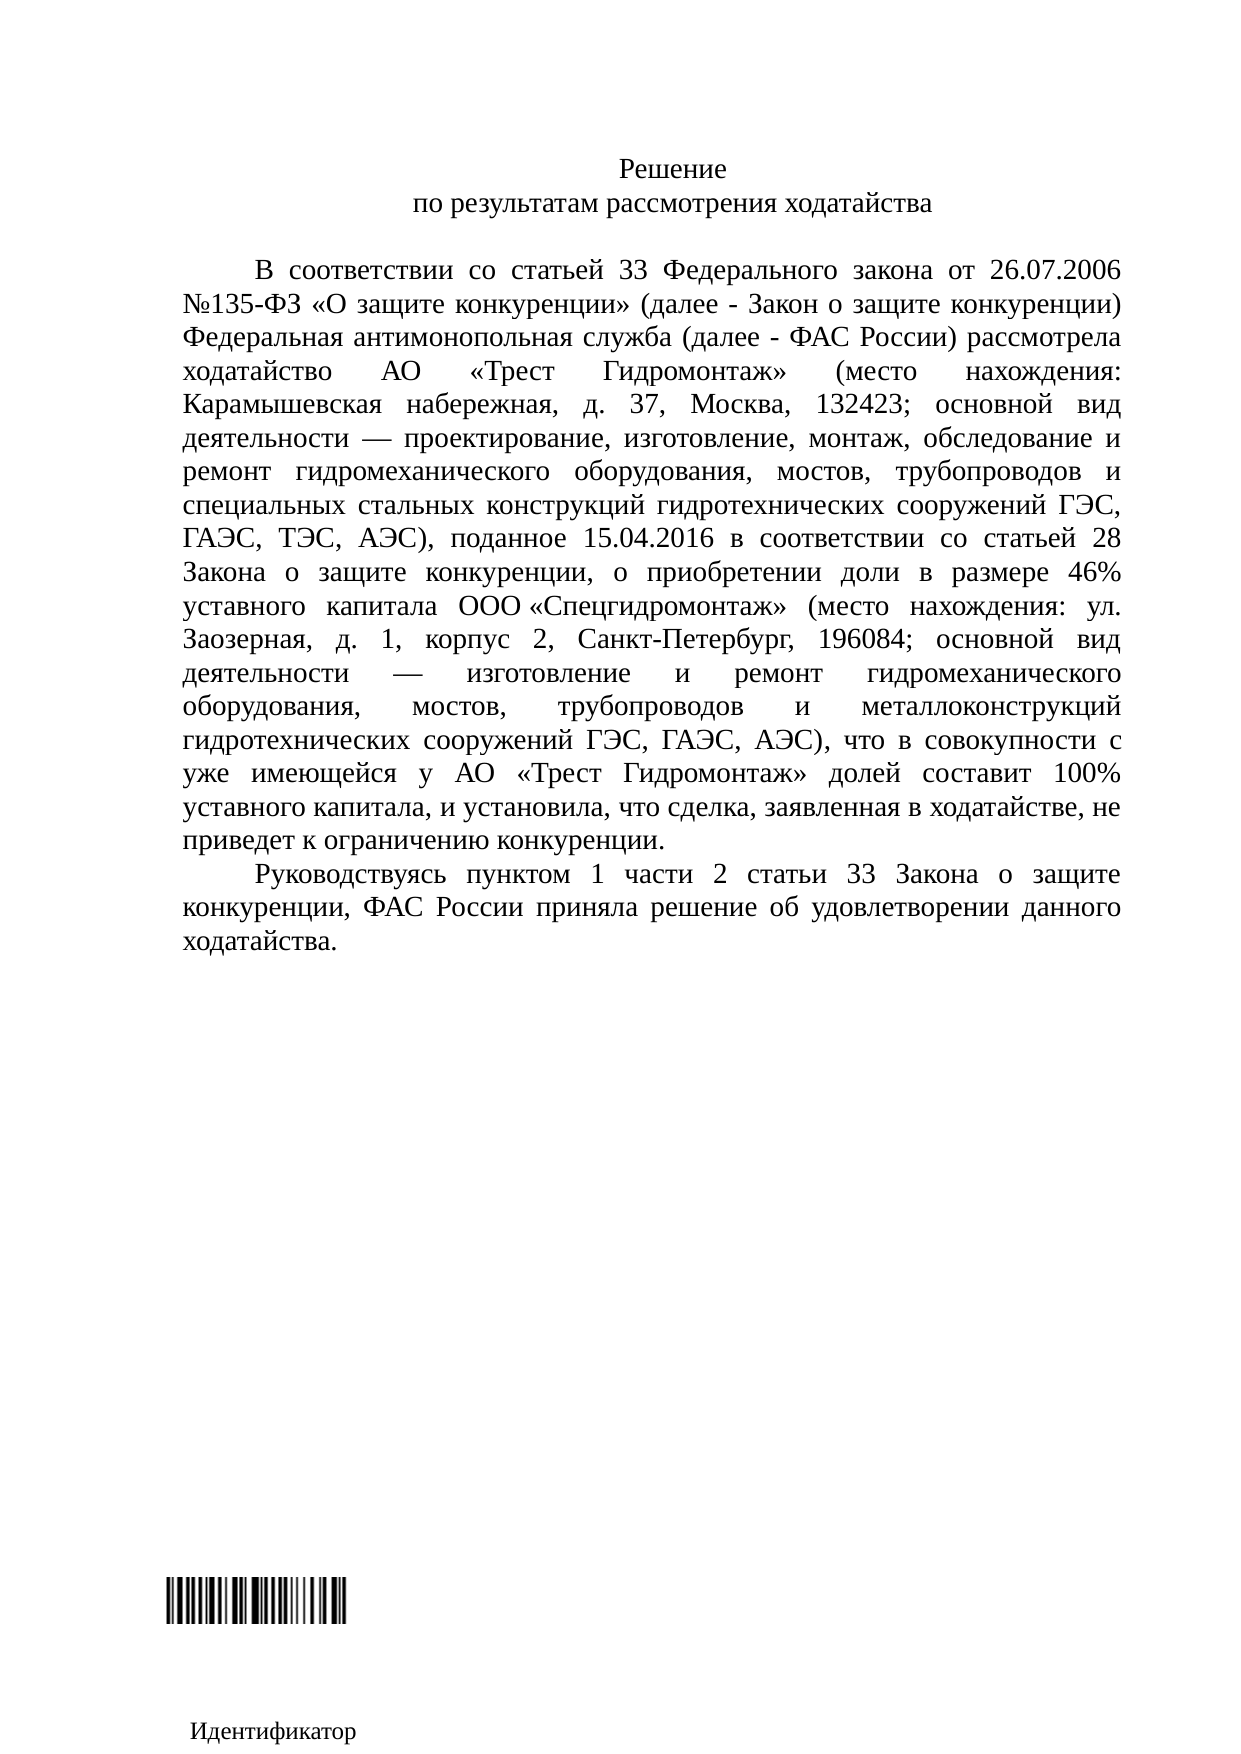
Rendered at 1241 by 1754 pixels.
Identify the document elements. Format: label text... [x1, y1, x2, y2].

picture [151, 1577, 364, 1624]
text по результатам рассмотрения ходатайства [151, 185, 1122, 219]
text В соответствии со статьей 33 Федерального закона от 26.07.2006 №135‑ФЗ «О защите конкуренции» (далее - Закон о защите конкуренции) Федеральная антимонопольная служба (далее - ФАС России) рассмотрела ходатайство АО «Трест Гидромонтаж» (место нахождения: Карамышевская набережная, д. 37, Москва, 132423; основной вид деятельности — проектирование, изготовление, монтаж, обследование и ремонт гидромеханического оборудования, мостов, трубопроводов и специальных стальных конструкций гидротехнических сооружений ГЭС, ГАЭС, ТЭС, АЭС), поданное 15.04.2016 в соответствии со статьей 28 Закона о защите конкуренции, о приобретении доли в размере 46% уставного капитала ООО «Спецгидромонтаж» (место нахождения: ул. Заозерная, д. 1, корпус 2, Санкт-Петербург, 196084; основной вид деятельности — изготовление и ремонт гидромеханического оборудования, мостов, трубопроводов и металлоконструкций гидротехнических сооружений ГЭС, ГАЭС, АЭС), что в совокупности с уже имеющейся у АО «Трест Гидромонтаж» долей составит 100% уставного капитала, и установила, что сделка, заявленная в ходатайстве, не приведет к ограничению конкуренции. [182, 252, 1122, 856]
text Решение [151, 152, 1122, 185]
text Руководствуясь пунктом 1 части 2 статьи 33 Закона о защите конкуренции, ФАС России приняла решение об удовлетворении данного ходатайства. [182, 856, 1122, 957]
